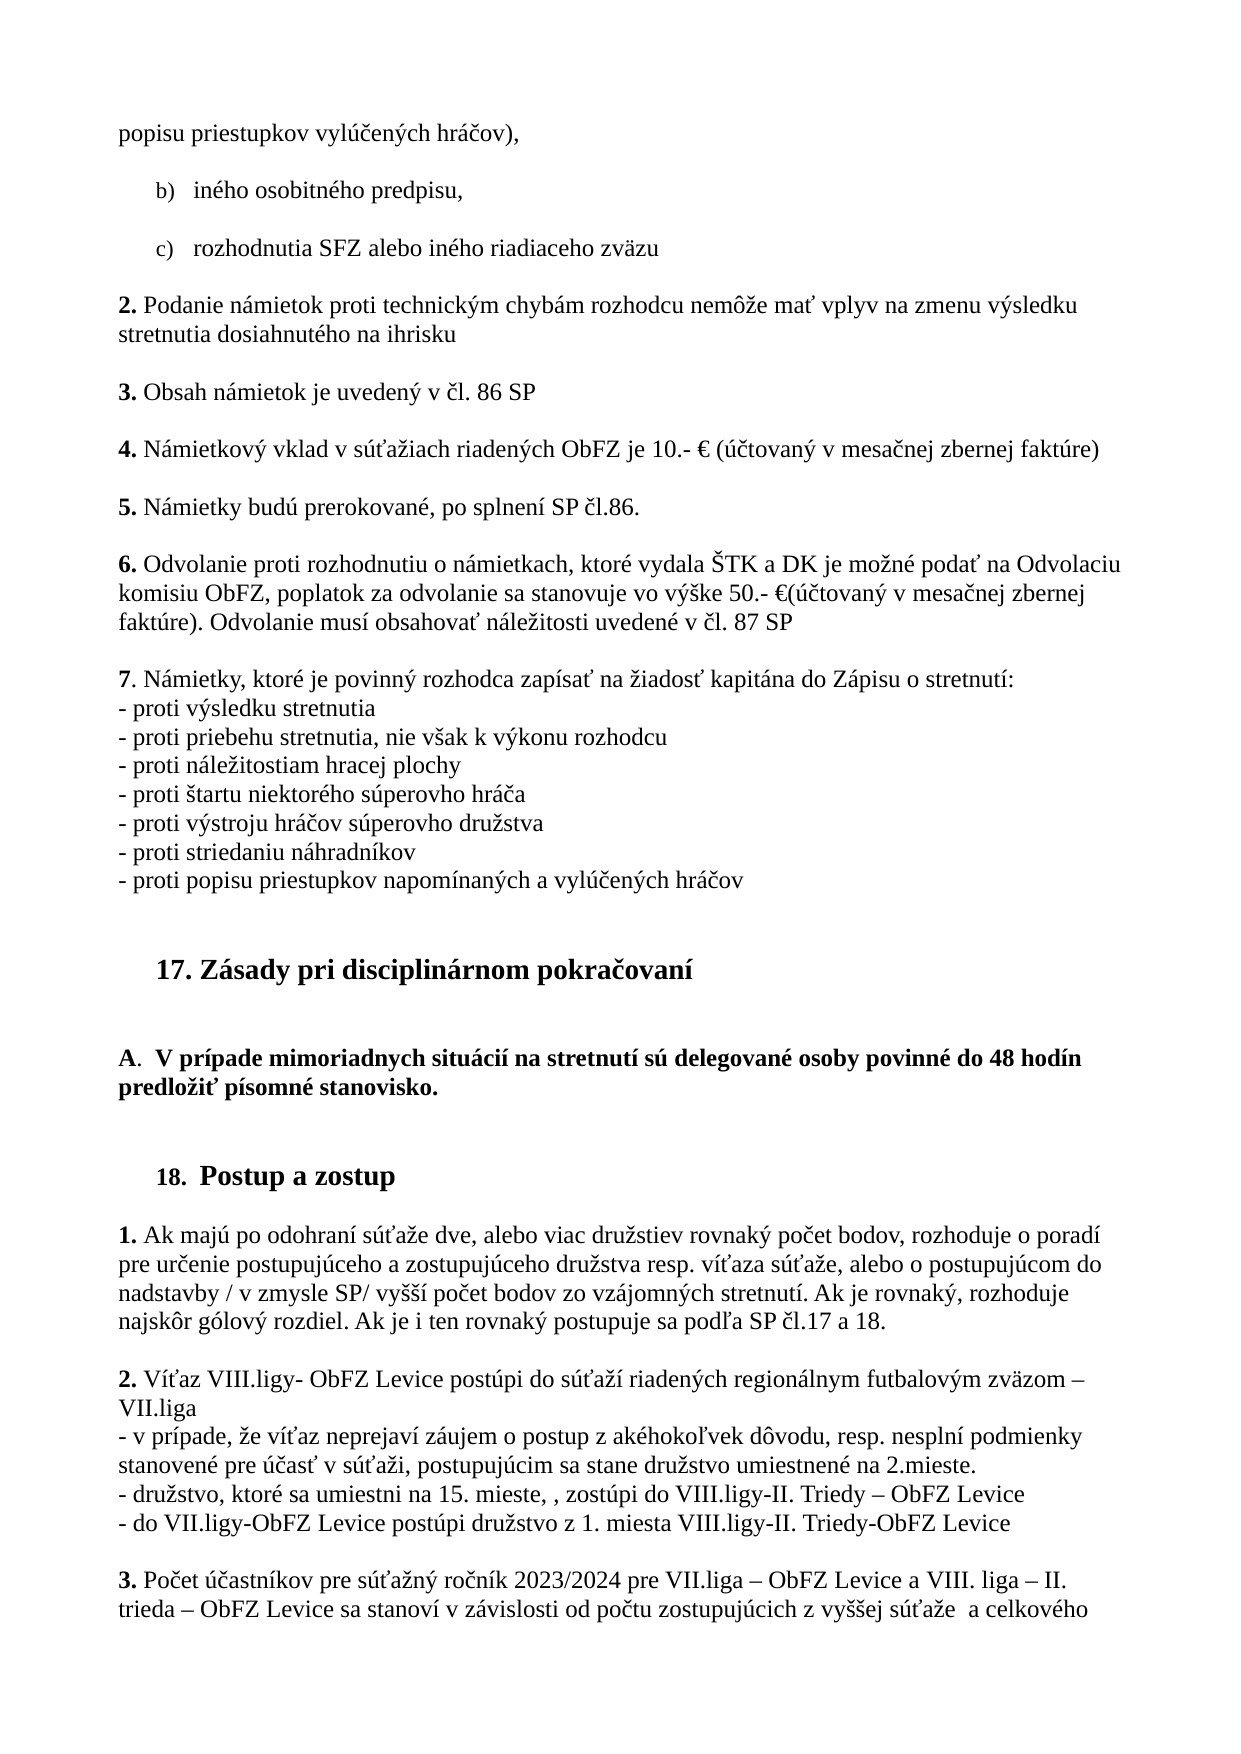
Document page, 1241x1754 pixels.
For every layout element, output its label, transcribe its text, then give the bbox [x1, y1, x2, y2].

text - proti štartu niektorého súperovho hráča [118, 779, 1122, 808]
text popisu priestupkov vylúčených hráčov), [118, 118, 1122, 147]
list rozhodnutia SFZ alebo iného riadiaceho zväzu [156, 233, 1122, 262]
text - proti priebehu stretnutia, nie však k výkonu rozhodcu [118, 722, 1122, 751]
text - proti popisu priestupkov napomínaných a vylúčených hráčov [118, 866, 1122, 894]
text 6. Odvolanie proti rozhodnutiu o námietkach, ktoré vydala ŠTK a DK je možné podať na Odvolaciu komisiu ObFZ, poplatok za odvolanie sa stanovuje vo výške 50.- €(účtovaný v mesačnej zbernej faktúre). Odvolanie musí obsahovať náležitosti uvedené v čl. 87 SP [118, 521, 1122, 636]
text 4. Námietkový vklad v súťažiach riadených ObFZ je 10.- € (účtovaný v mesačnej zbernej faktúre) [118, 406, 1122, 463]
text 17. Zásady pri disciplinárnom pokračovaní [156, 952, 1122, 985]
text - do VII.ligy-ObFZ Levice postúpi družstvo z 1. miesta VIII.ligy-II. Triedy-ObFZ Levice [118, 1508, 1122, 1536]
text - proti striedaniu náhradníkov [118, 837, 1122, 866]
text 2. Podanie námietok proti technickým chybám rozhodcu nemôže mať vplyv na zmenu výsledku stretnutia dosiahnutého na ihrisku [118, 262, 1122, 348]
text A. V prípade mimoriadnych situácií na stretnutí sú delegované osoby povinné do 48 hodín predložiť písomné stanovisko. [118, 1043, 1122, 1100]
text 1. Ak majú po odohraní súťaže dve, alebo viac družstiev rovnaký počet bodov, rozhoduje o poradí pre určenie postupujúceho a zostupujúceho družstva resp. víťaza súťaže, alebo o postupujúcom do nadstavby / v zmysle SP/ vyšší počet bodov zo vzájomných stretnutí. Ak je rovnaký, rozhoduje najskôr gólový rozdiel. Ak je i ten rovnaký postupuje sa podľa SP čl.17 a 18. [118, 1220, 1122, 1335]
text - v prípade, že víťaz neprejaví záujem o postup z akéhokoľvek dôvodu, resp. nesplní podmienky stanovené pre účasť v súťaži, postupujúcim sa stane družstvo umiestnené na 2.mieste. [118, 1421, 1122, 1479]
text 2. Víťaz VIII.ligy- ObFZ Levice postúpi do súťaží riadených regionálnym futbalovým zväzom – VII.liga [118, 1335, 1122, 1421]
text 5. Námietky budú prerokované, po splnení SP čl.86. [118, 463, 1122, 521]
list iného osobitného predpisu, [156, 176, 1122, 204]
text - proti výstroju hráčov súperovho družstva [118, 808, 1122, 837]
text 3. Počet účastníkov pre súťažný ročník 2023/2024 pre VII.liga – ObFZ Levice a VIII. liga – II. trieda – ObFZ Levice sa stanoví v závislosti od počtu zostupujúcich z vyššej súťaže a celkového [118, 1536, 1122, 1623]
text 7. Námietky, ktoré je povinný rozhodca zapísať na žiadosť kapitána do Zápisu o stretnutí: [118, 636, 1122, 693]
text - družstvo, ktoré sa umiestni na 15. mieste, , zostúpi do VIII.ligy-II. Triedy – ObFZ Levice [118, 1479, 1122, 1508]
text 3. Obsah námietok je uvedený v čl. 86 SP [118, 348, 1122, 406]
list Postup a zostup [156, 1158, 1122, 1191]
text - proti náležitostiam hracej plochy [118, 751, 1122, 779]
text - proti výsledku stretnutia [118, 693, 1122, 722]
